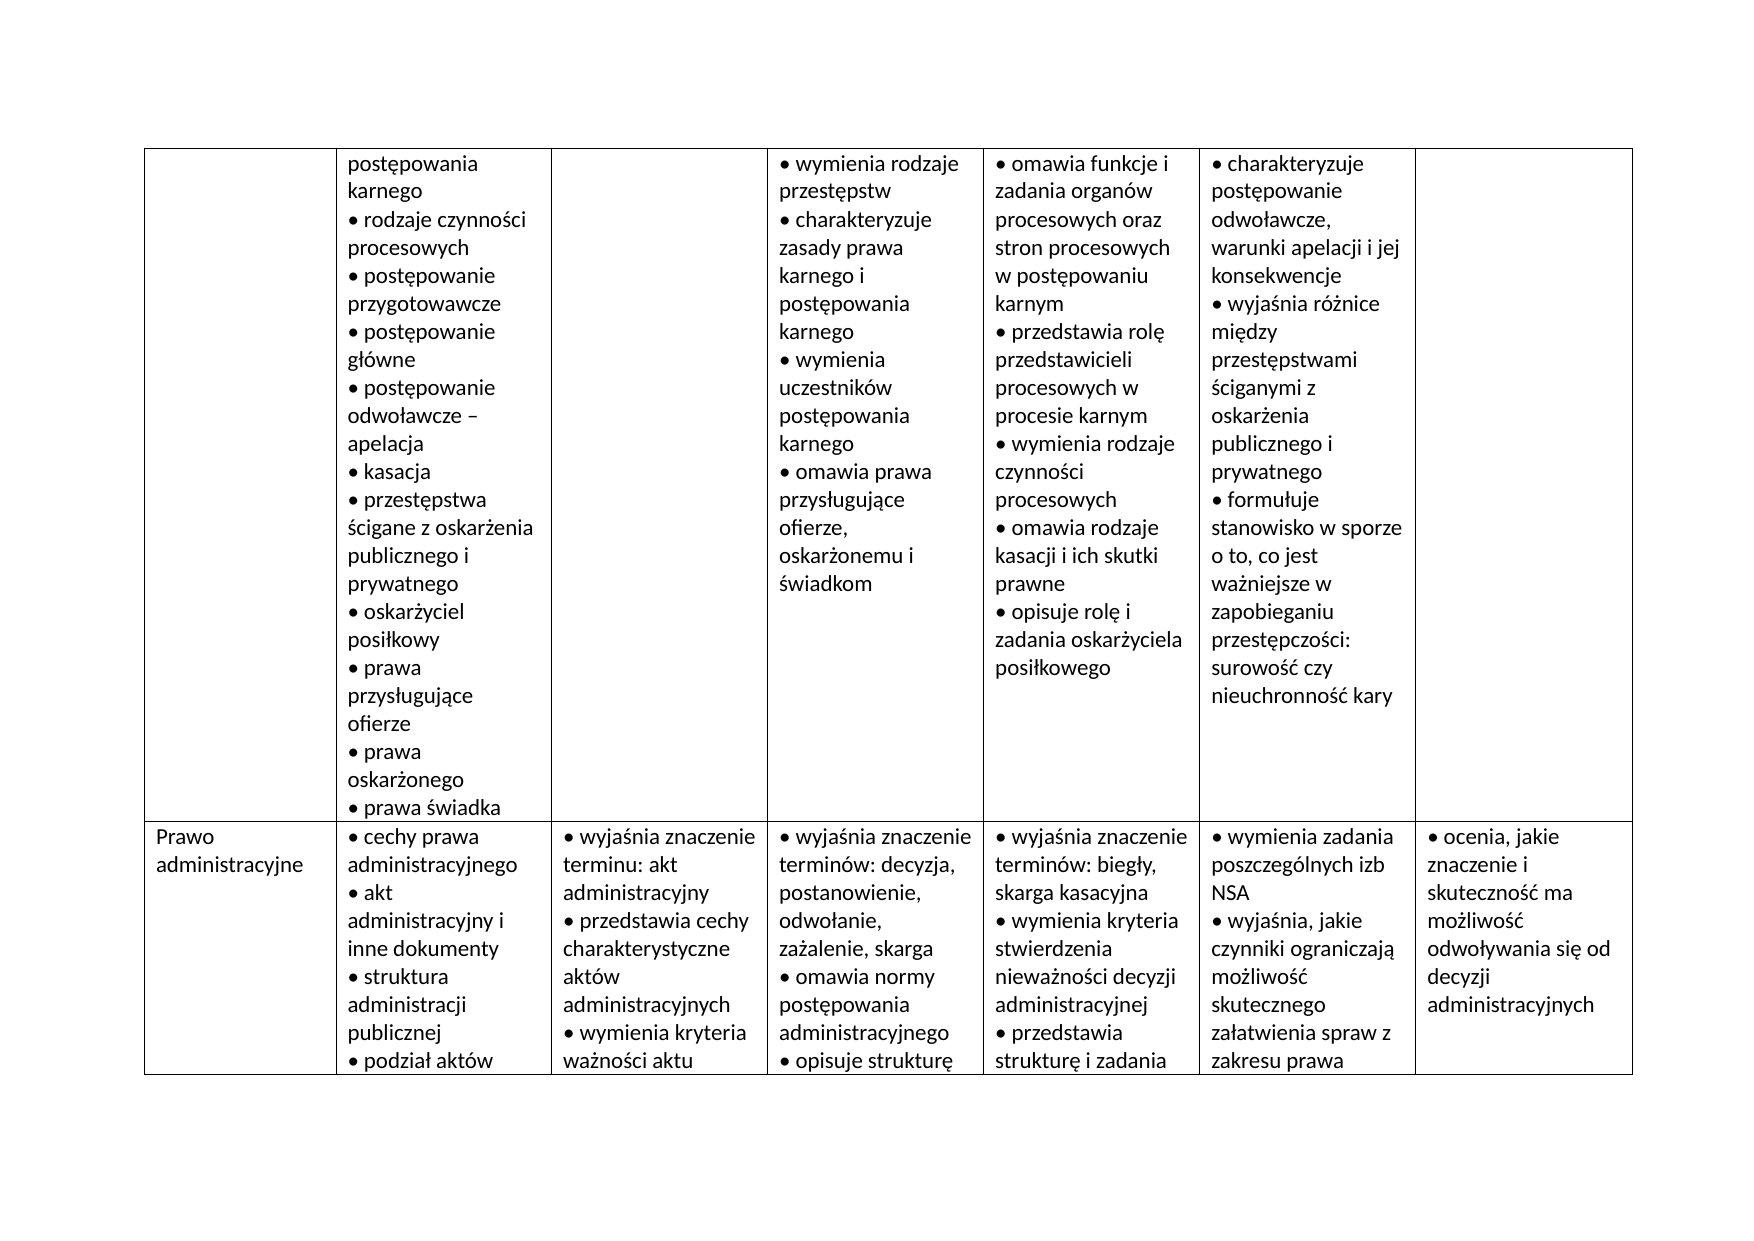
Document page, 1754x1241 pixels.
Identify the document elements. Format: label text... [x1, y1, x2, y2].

table_cell • wyjaśnia znaczenie terminu: akt administracyjny • przedstawia cechy charakterystyczne aktów administracyjnych • wymienia kryteria ważności aktu [552, 822, 767, 1074]
table_cell Prawo administracyjne [145, 822, 336, 1074]
table_cell [145, 149, 336, 821]
table_cell [552, 149, 767, 821]
table_cell • wyjaśnia znaczenie terminów: biegły, skarga kasacyjna • wymienia kryteria stwierdzenia nieważności decyzji administracyjnej • przedstawia strukturę i zadania [984, 822, 1199, 1074]
table_cell • wymienia zadania poszczególnych izb NSA • wyjaśnia, jakie czynniki ograniczają możliwość skutecznego załatwienia spraw z zakresu prawa [1200, 822, 1415, 1074]
table_cell • charakteryzuje postępowanie odwoławcze, warunki apelacji i jej konsekwencje • wyjaśnia różnice między przestępstwami ściganymi z oskarżenia publicznego i prywatnego • formułuje stanowisko w sporze o to, co jest ważniejsze w zapobieganiu przestępczości: surowość czy nieuchronność kary [1200, 149, 1415, 821]
table_cell • cechy prawa administracyjnego • akt administracyjny i inne dokumenty • struktura administracji publicznej • podział aktów [337, 822, 551, 1074]
table_cell • wyjaśnia znaczenie terminów: decyzja, postanowienie, odwołanie, zażalenie, skarga • omawia normy postępowania administracyjnego • opisuje strukturę [768, 822, 983, 1074]
table_cell postępowania karnego • rodzaje czynności procesowych • postępowanie przygotowawcze • postępowanie główne • postępowanie odwoławcze – apelacja • kasacja • przestępstwa ścigane z oskarżenia publicznego i prywatnego • oskarżyciel posiłkowy • prawa przysługujące ofierze • prawa oskarżonego • prawa świadka [337, 149, 551, 821]
table_cell • omawia funkcje i zadania organów procesowych oraz stron procesowych w postępowaniu karnym • przedstawia rolę przedstawicieli procesowych w procesie karnym • wymienia rodzaje czynności procesowych • omawia rodzaje kasacji i ich skutki prawne • opisuje rolę i zadania oskarżyciela posiłkowego [984, 149, 1199, 821]
table_cell • wymienia rodzaje przestępstw • charakteryzuje zasady prawa karnego i postępowania karnego • wymienia uczestników postępowania karnego • omawia prawa przysługujące ofierze, oskarżonemu i świadkom [768, 149, 983, 821]
table_cell [1416, 149, 1632, 821]
table_cell • ocenia, jakie znaczenie i skuteczność ma możliwość odwoływania się od decyzji administracyjnych [1416, 822, 1632, 1074]
